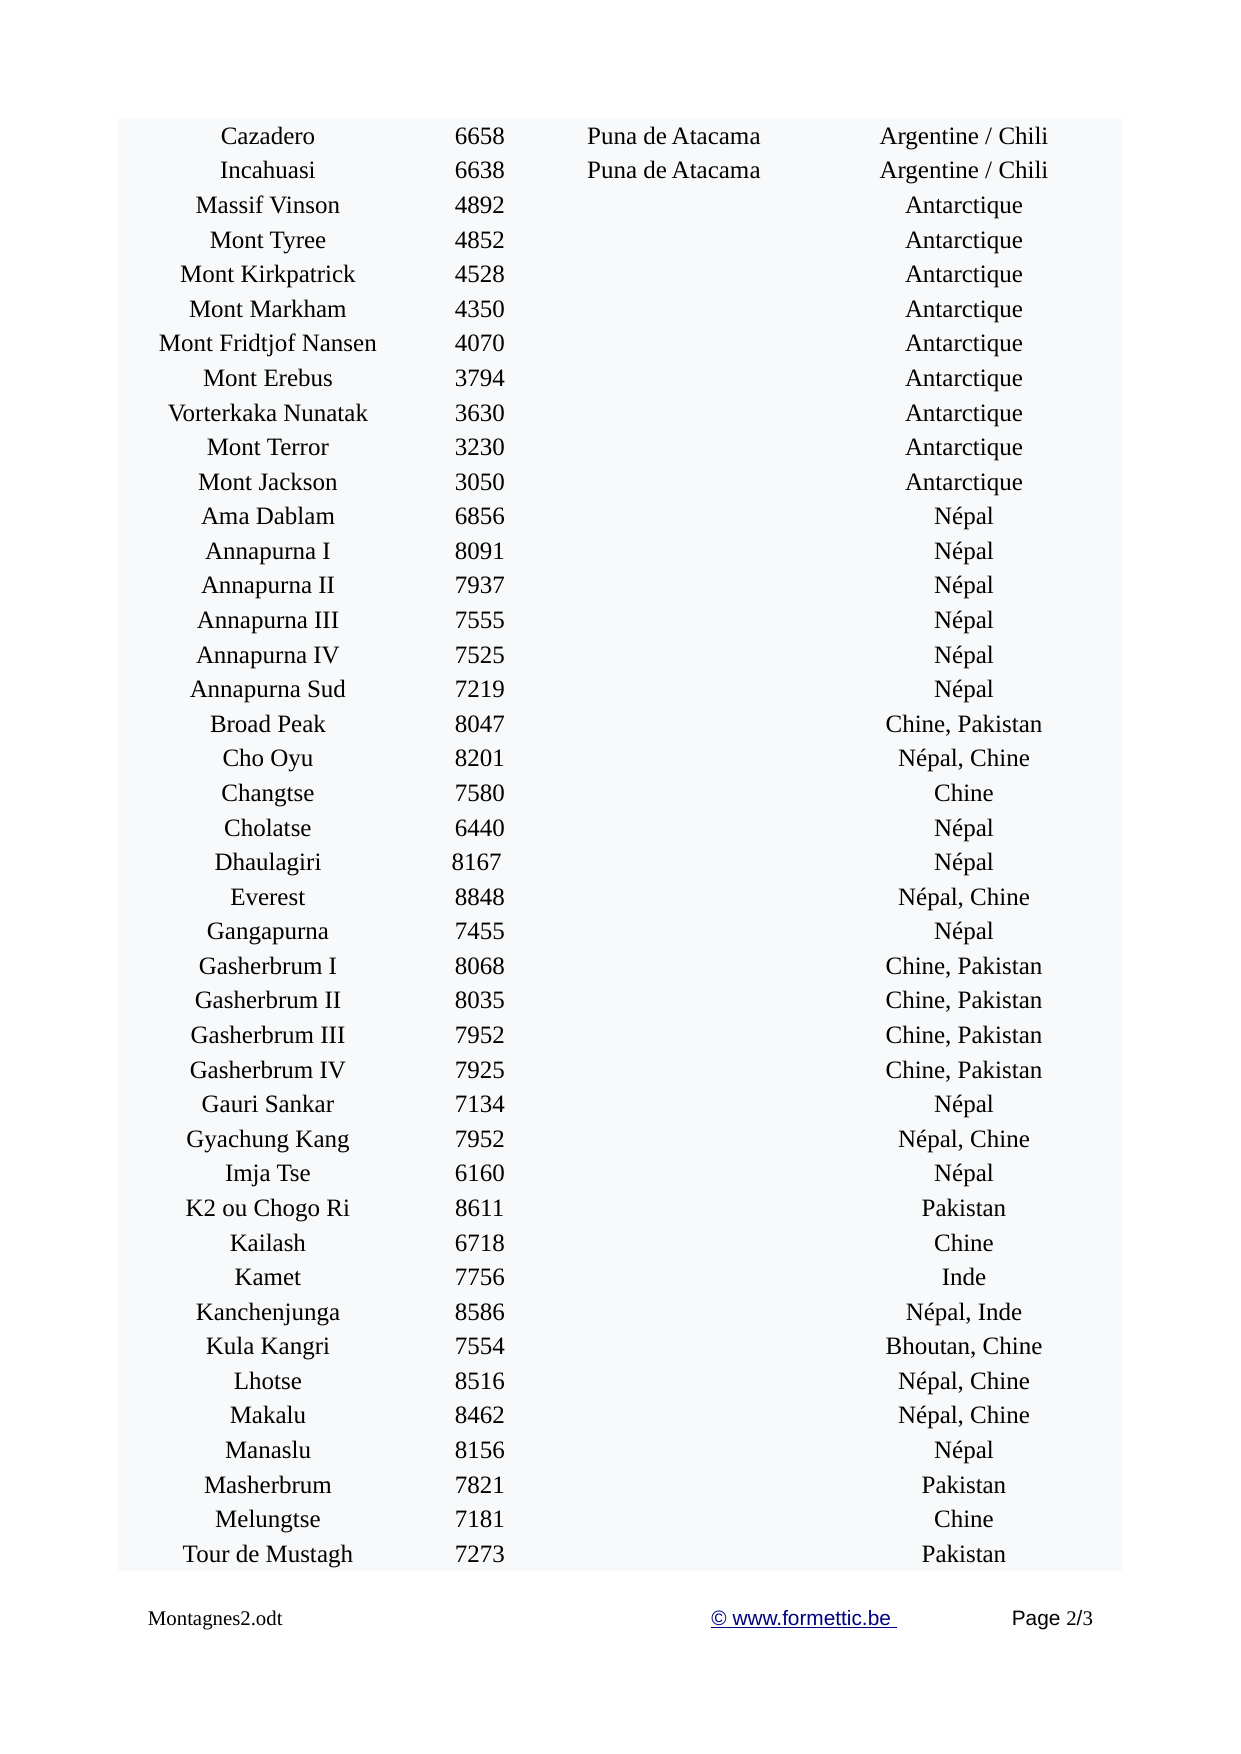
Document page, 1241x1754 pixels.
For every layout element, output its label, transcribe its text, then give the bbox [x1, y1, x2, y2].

table_cell 7821 [417, 1467, 542, 1501]
table_cell Annapurna IV [118, 637, 417, 671]
table_cell Mont Tyree [118, 222, 417, 256]
table_cell [542, 395, 806, 429]
table_cell K2 ou Chogo Ri [118, 1190, 417, 1225]
table_cell [542, 187, 806, 222]
table_cell 6160 [417, 1156, 542, 1190]
table_cell Argentine / Chili [806, 118, 1122, 153]
table_cell 6440 [417, 810, 542, 844]
table_cell Népal [806, 568, 1122, 602]
table_cell Puna de Atacama [542, 153, 806, 187]
table_cell [542, 1052, 806, 1086]
table_cell 7952 [417, 1017, 542, 1052]
table_cell 8462 [417, 1398, 542, 1432]
table_cell 7555 [417, 602, 542, 637]
table_cell Antarctique [806, 429, 1122, 464]
table_cell 7925 [417, 1052, 542, 1086]
table_cell Népal [806, 533, 1122, 568]
table_cell [542, 914, 806, 948]
table_cell Chine, Pakistan [806, 1052, 1122, 1086]
table_cell [542, 1467, 806, 1501]
table_cell Gangapurna [118, 914, 417, 948]
table_cell Mont Kirkpatrick [118, 256, 417, 291]
table_cell 7219 [417, 671, 542, 706]
table_cell 3794 [417, 360, 542, 395]
table_cell Makalu [118, 1398, 417, 1432]
table_cell Masherbrum [118, 1467, 417, 1501]
table_cell [542, 1190, 806, 1225]
table_cell 4528 [417, 256, 542, 291]
table_cell [542, 429, 806, 464]
table_cell Mont Erebus [118, 360, 417, 395]
table_cell Népal, Chine [806, 1121, 1122, 1156]
table_cell 6856 [417, 499, 542, 533]
table_cell Annapurna Sud [118, 671, 417, 706]
table_cell Antarctique [806, 222, 1122, 256]
table_cell Népal [806, 499, 1122, 533]
table_cell Pakistan [806, 1536, 1122, 1571]
table_cell 3050 [417, 464, 542, 498]
table_cell Ama Dablam [118, 499, 417, 533]
table_cell Tour de Mustagh [118, 1536, 417, 1571]
table_cell [542, 1536, 806, 1571]
table_cell Antarctique [806, 256, 1122, 291]
table_cell [542, 1086, 806, 1121]
table_cell Cholatse [118, 810, 417, 844]
table_cell Népal [806, 810, 1122, 844]
table_cell Chine, Pakistan [806, 948, 1122, 983]
table_cell Chine [806, 1501, 1122, 1536]
table_cell 8047 [417, 706, 542, 741]
table_cell Gasherbrum III [118, 1017, 417, 1052]
table_cell 8848 [417, 879, 542, 913]
table_cell [542, 637, 806, 671]
table_cell [542, 499, 806, 533]
table_cell [542, 1329, 806, 1363]
table_cell Antarctique [806, 326, 1122, 360]
table_cell Népal [806, 1156, 1122, 1190]
table_cell Antarctique [806, 291, 1122, 326]
table_cell [542, 222, 806, 256]
table_cell 7580 [417, 775, 542, 810]
table_cell 8201 [417, 741, 542, 775]
table_cell Népal, Inde [806, 1294, 1122, 1328]
table_cell Annapurna III [118, 602, 417, 637]
table_cell Népal [806, 914, 1122, 948]
table_cell Manaslu [118, 1432, 417, 1467]
table_cell [542, 879, 806, 913]
table_cell Gyachung Kang [118, 1121, 417, 1156]
table_cell [542, 1363, 806, 1398]
table_cell 7134 [417, 1086, 542, 1121]
table_cell Kamet [118, 1259, 417, 1294]
table_cell 7455 [417, 914, 542, 948]
table_cell [542, 1225, 806, 1259]
table_cell Chine, Pakistan [806, 1017, 1122, 1052]
table_cell 4350 [417, 291, 542, 326]
table_cell 7525 [417, 637, 542, 671]
table_cell 7952 [417, 1121, 542, 1156]
table_cell Everest [118, 879, 417, 913]
table_cell Antarctique [806, 464, 1122, 498]
table_cell Népal [806, 671, 1122, 706]
table_cell 8586 [417, 1294, 542, 1328]
table_cell Chine, Pakistan [806, 983, 1122, 1017]
table_cell Imja Tse [118, 1156, 417, 1190]
table_cell 7554 [417, 1329, 542, 1363]
table_cell Annapurna II [118, 568, 417, 602]
table_cell 6718 [417, 1225, 542, 1259]
table_cell 3630 [417, 395, 542, 429]
table_cell Gasherbrum IV [118, 1052, 417, 1086]
table_cell Gasherbrum I [118, 948, 417, 983]
table_cell Argentine / Chili [806, 153, 1122, 187]
table_cell 8156 [417, 1432, 542, 1467]
table_cell [542, 326, 806, 360]
table_cell Népal [806, 602, 1122, 637]
table_cell [542, 1259, 806, 1294]
table_cell Mont Fridtjof Nansen [118, 326, 417, 360]
table_cell 8035 [417, 983, 542, 1017]
table_cell 6658 [417, 118, 542, 153]
table_cell Népal, Chine [806, 879, 1122, 913]
table_cell Melungtse [118, 1501, 417, 1536]
table_cell 7937 [417, 568, 542, 602]
table_cell Cazadero [118, 118, 417, 153]
table_cell Mont Jackson [118, 464, 417, 498]
table_cell 4070 [417, 326, 542, 360]
table_cell Inde [806, 1259, 1122, 1294]
table_cell 8516 [417, 1363, 542, 1398]
table_cell [542, 844, 806, 879]
table_cell 6638 [417, 153, 542, 187]
table_cell 8091 [417, 533, 542, 568]
table_cell [542, 810, 806, 844]
table_cell 8167 [417, 844, 542, 879]
table_cell Cho Oyu [118, 741, 417, 775]
table_cell 7181 [417, 1501, 542, 1536]
table_cell Massif Vinson [118, 187, 417, 222]
table_cell Népal, Chine [806, 1398, 1122, 1432]
table_cell Annapurna I [118, 533, 417, 568]
table_cell 8068 [417, 948, 542, 983]
table_cell [542, 1017, 806, 1052]
table_cell [542, 1501, 806, 1536]
table_cell Antarctique [806, 360, 1122, 395]
table_cell Mont Markham [118, 291, 417, 326]
table_cell Népal [806, 1432, 1122, 1467]
table_cell Mont Terror [118, 429, 417, 464]
table_cell [542, 775, 806, 810]
table_cell [542, 671, 806, 706]
table_cell Bhoutan, Chine [806, 1329, 1122, 1363]
table_cell [542, 1432, 806, 1467]
table_cell 7756 [417, 1259, 542, 1294]
table_cell Incahuasi [118, 153, 417, 187]
table_cell [542, 291, 806, 326]
table_cell [542, 1121, 806, 1156]
table_cell [542, 256, 806, 291]
table_cell [542, 741, 806, 775]
table_cell Pakistan [806, 1467, 1122, 1501]
table_cell Puna de Atacama [542, 118, 806, 153]
table_cell Kanchenjunga [118, 1294, 417, 1328]
table_cell 3230 [417, 429, 542, 464]
table_cell Népal [806, 637, 1122, 671]
table_cell Antarctique [806, 395, 1122, 429]
table_cell [542, 1156, 806, 1190]
table_cell 8611 [417, 1190, 542, 1225]
table_cell Gasherbrum II [118, 983, 417, 1017]
table_cell Kula Kangri [118, 1329, 417, 1363]
table_cell [542, 360, 806, 395]
table_cell Chine, Pakistan [806, 706, 1122, 741]
table_cell [542, 948, 806, 983]
table_cell Népal [806, 844, 1122, 879]
table_cell Chine [806, 775, 1122, 810]
table_cell Antarctique [806, 187, 1122, 222]
table_cell Népal [806, 1086, 1122, 1121]
table_cell [542, 983, 806, 1017]
table_cell [542, 1294, 806, 1328]
table_cell Vorterkaka Nunatak [118, 395, 417, 429]
table_cell 4892 [417, 187, 542, 222]
table_cell Népal, Chine [806, 1363, 1122, 1398]
table_cell [542, 706, 806, 741]
table_cell Dhaulagiri [118, 844, 417, 879]
table_cell Broad Peak [118, 706, 417, 741]
table_cell Gauri Sankar [118, 1086, 417, 1121]
table_cell Kailash [118, 1225, 417, 1259]
table_cell [542, 1398, 806, 1432]
table_cell Lhotse [118, 1363, 417, 1398]
table_cell [542, 602, 806, 637]
table_cell Pakistan [806, 1190, 1122, 1225]
table_cell [542, 464, 806, 498]
table_cell [542, 568, 806, 602]
table_cell 7273 [417, 1536, 542, 1571]
table_cell [542, 533, 806, 568]
table_cell Changtse [118, 775, 417, 810]
table_cell Népal, Chine [806, 741, 1122, 775]
table_cell 4852 [417, 222, 542, 256]
table_cell Chine [806, 1225, 1122, 1259]
